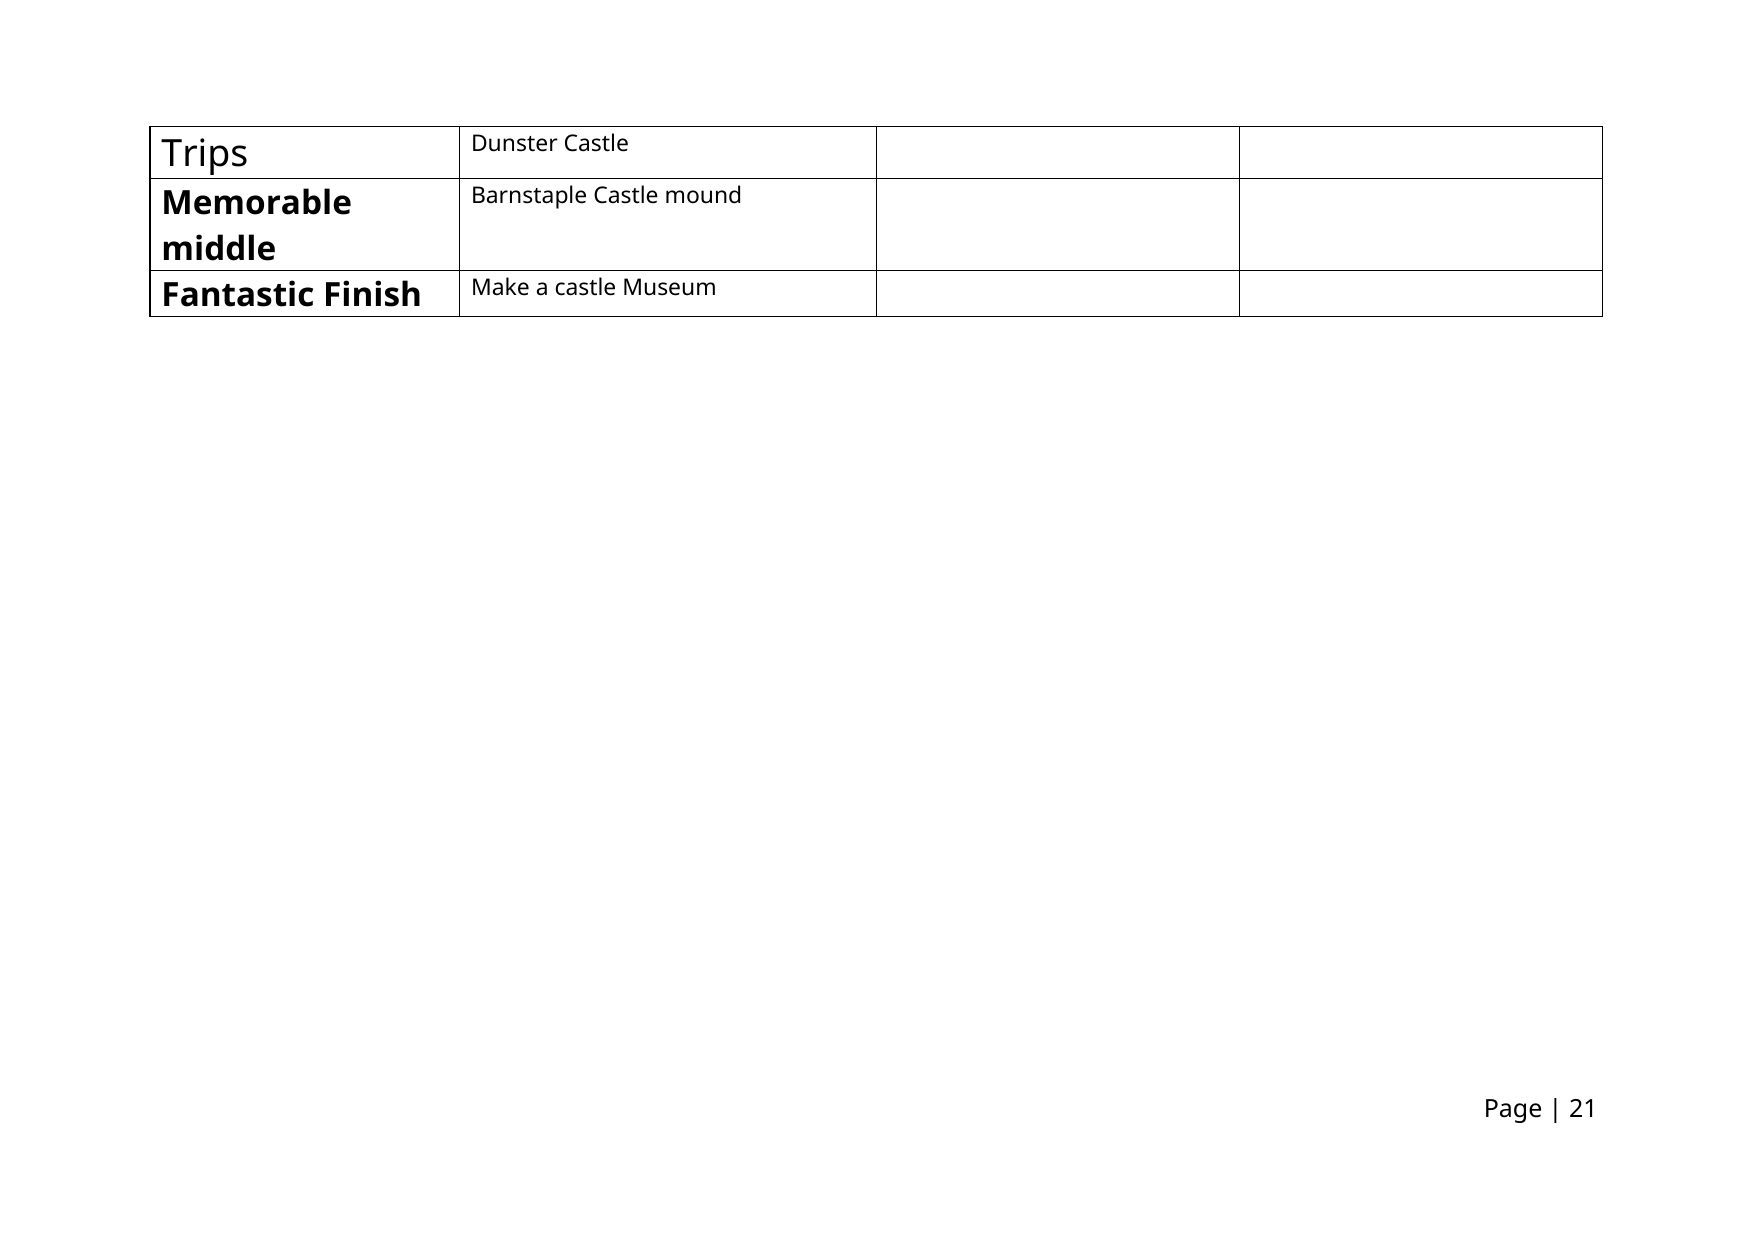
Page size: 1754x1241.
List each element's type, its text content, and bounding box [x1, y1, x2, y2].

table_cell [877, 179, 1239, 270]
table_header Dunster Castle [460, 127, 876, 178]
table_cell [877, 271, 1239, 316]
table_header [877, 127, 1239, 178]
table_cell Memorable middle [151, 179, 459, 270]
table_cell Barnstaple Castle mound [460, 179, 876, 270]
table_header [1240, 127, 1602, 178]
table_cell Make a castle Museum [460, 271, 876, 316]
table_cell [1240, 271, 1602, 316]
table_header Trips [151, 127, 459, 178]
table_cell [1240, 179, 1602, 270]
table_cell Fantastic Finish [151, 271, 459, 316]
